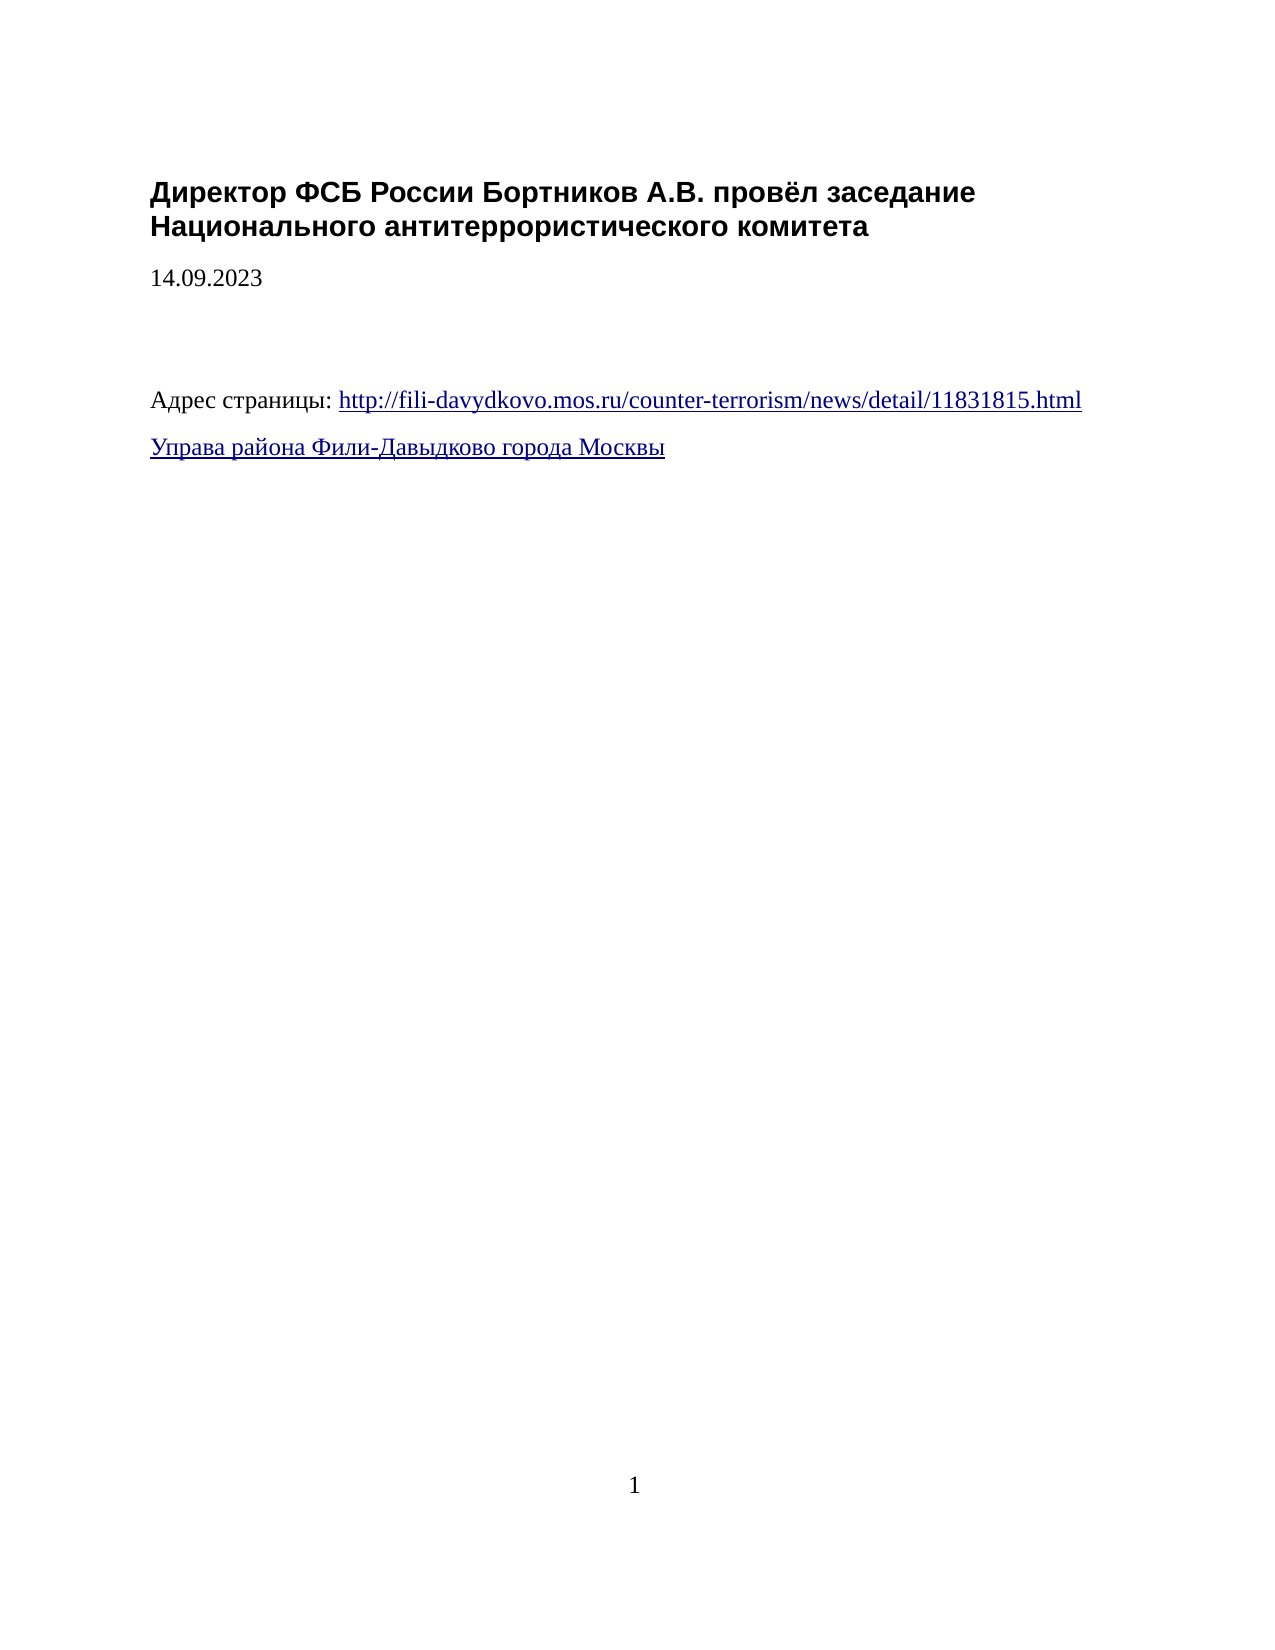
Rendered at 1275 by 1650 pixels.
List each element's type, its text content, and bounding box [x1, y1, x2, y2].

subtitle Директор ФСБ России Бортников А.В. провёл заседание Национального антитеррористического комитета [150, 175, 1125, 242]
text Адрес страницы: http://fili-davydkovo.mos.ru/counter-terrorism/news/detail/11831815.html [150, 386, 1125, 414]
text 14.09.2023 [150, 263, 1125, 292]
text Управа района Фили-Давыдково города Москвы [150, 432, 1125, 461]
